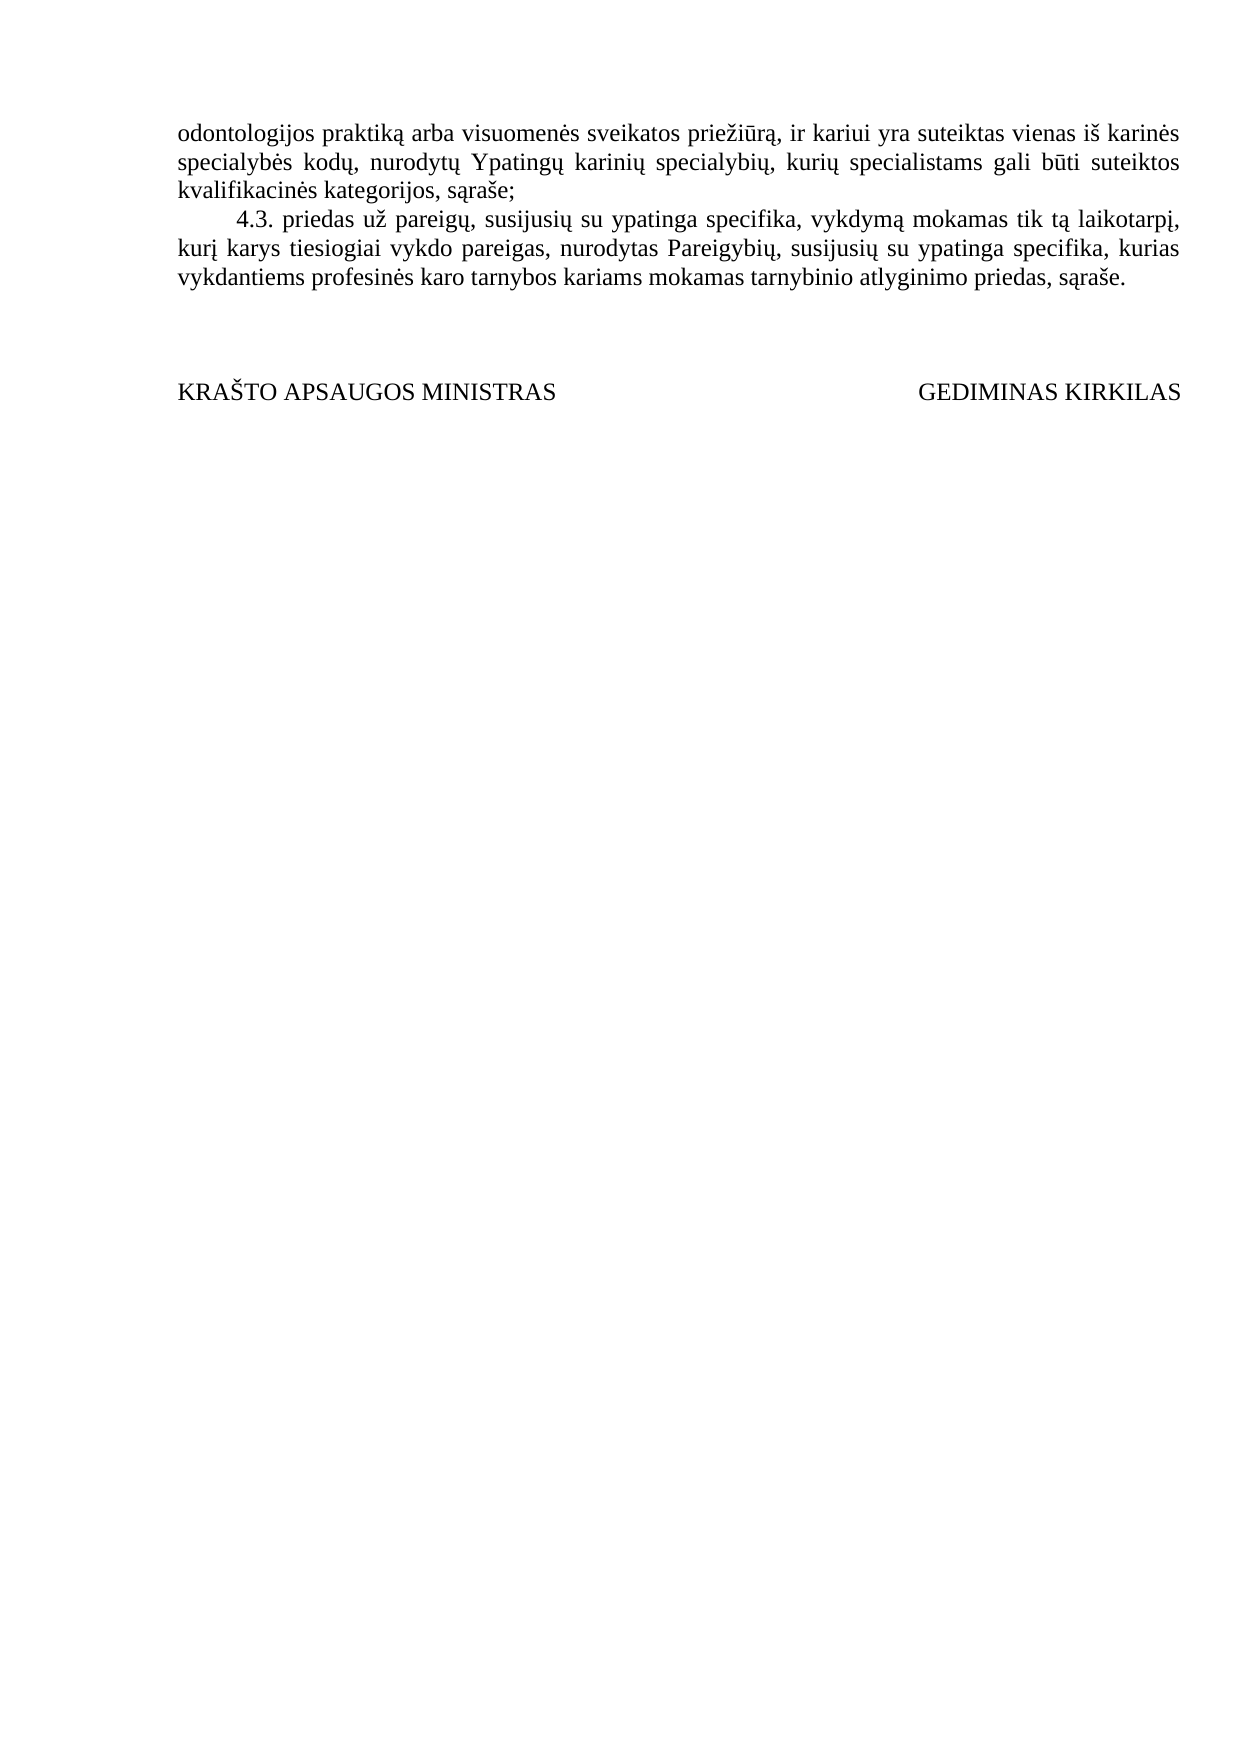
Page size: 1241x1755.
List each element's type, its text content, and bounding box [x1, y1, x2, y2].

text 4.3. priedas už pareigų, susijusių su ypatinga specifika, vykdymą mokamas tik tą laikotarpį, kurį karys tiesiogiai vykdo pareigas, nurodytas Pareigybių, susijusių su ypatinga specifika, kurias vykdantiems profesinės karo tarnybos kariams mokamas tarnybinio atlyginimo priedas, sąraše. [177, 204, 1181, 291]
text KRAŠTO APSAUGOS MINISTRAS GEDIMINAS KIRKILAS [177, 377, 1181, 406]
text odontologijos praktiką arba visuomenės sveikatos priežiūrą, ir kariui yra suteiktas vienas iš karinės specialybės kodų, nurodytų Ypatingų karinių specialybių, kurių specialistams gali būti suteiktos kvalifikacinės kategorijos, sąraše; [177, 118, 1181, 204]
